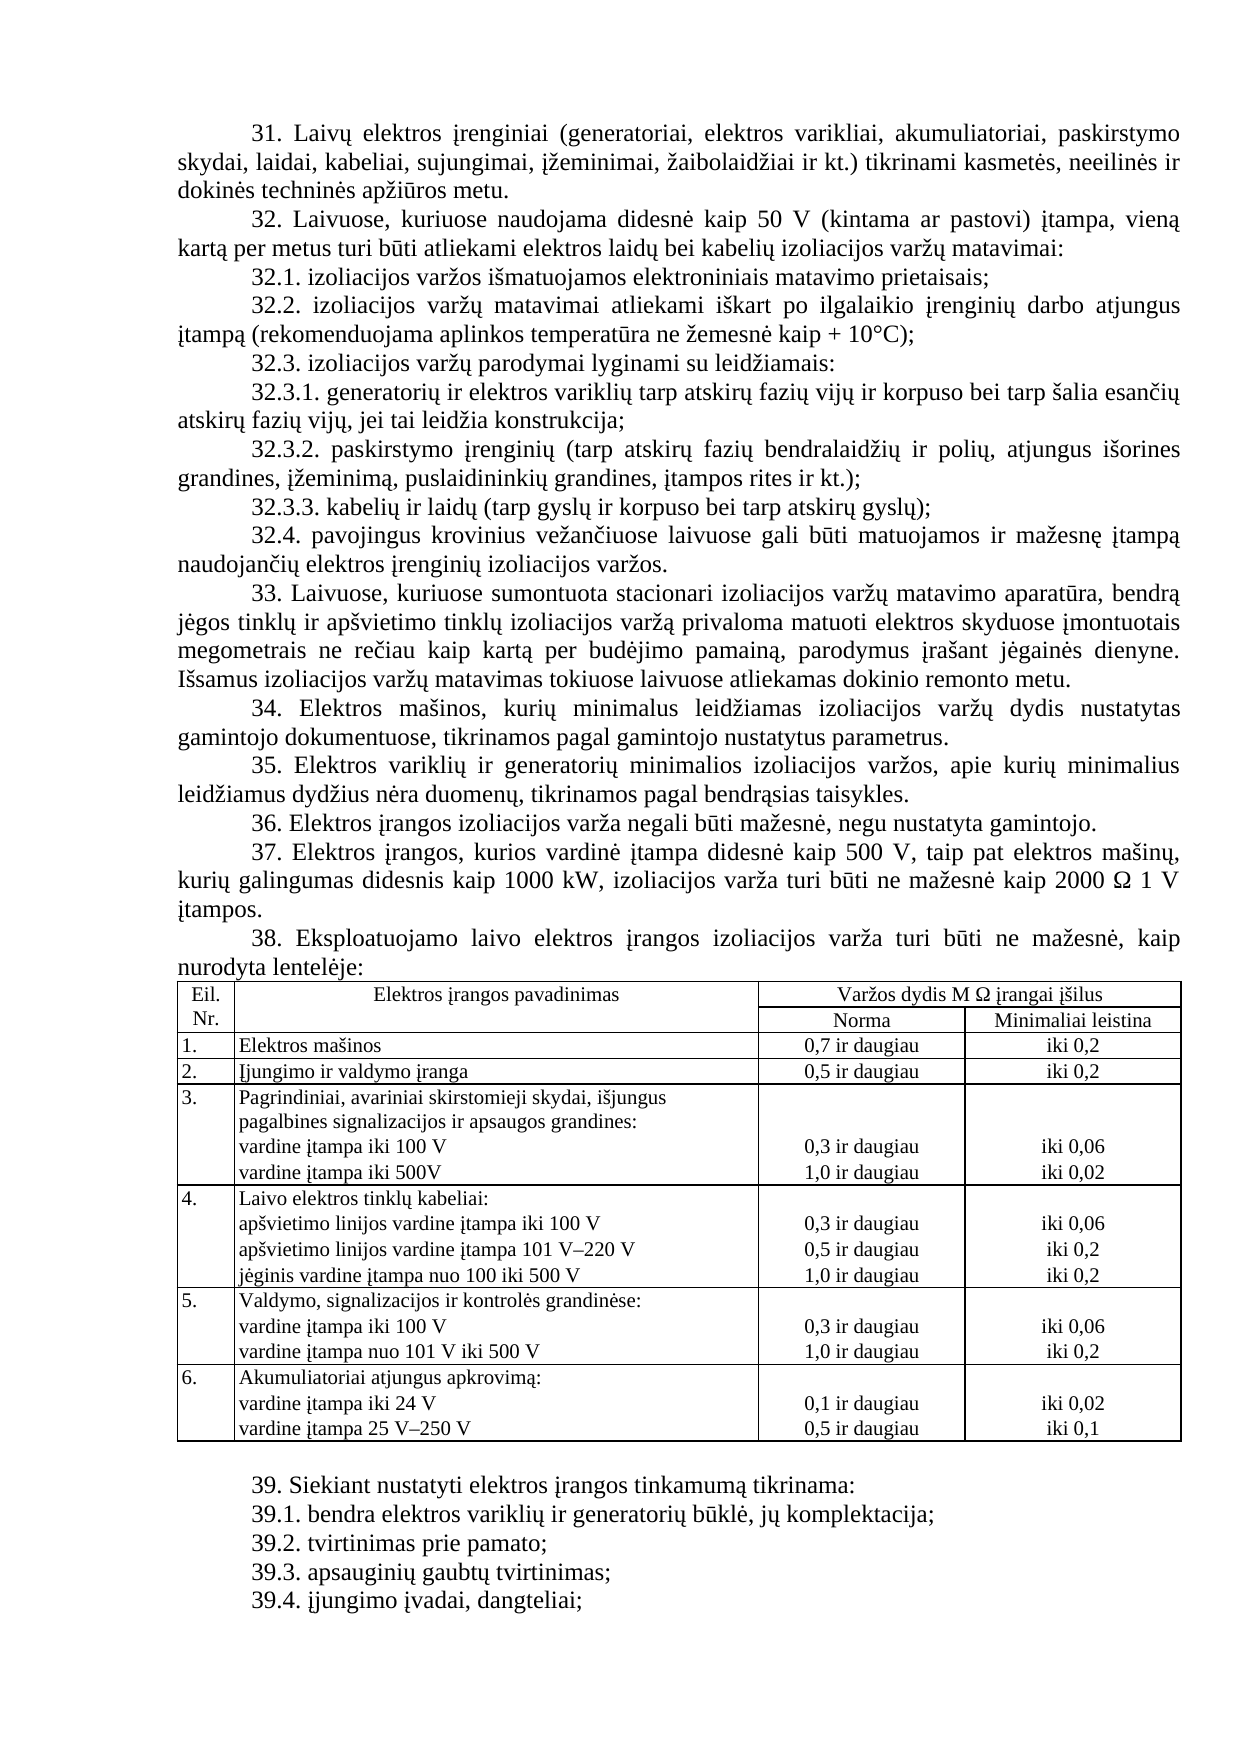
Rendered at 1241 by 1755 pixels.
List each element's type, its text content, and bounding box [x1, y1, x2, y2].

table_cell 0,5 ir daugiau [759, 1415, 964, 1440]
table_cell 2. [230, 1059, 234, 1083]
table_cell [966, 1085, 1180, 1133]
text 32.3.2. paskirstymo įrenginių (tarp atskirų fazių bendralaidžių ir polių, atjungus išorines grandines, įžeminimą, puslaidininkių grandines, įtampos rites ir kt.); [177, 434, 1181, 492]
table_cell [759, 1365, 763, 1389]
text 36. Elektros įrangos izoliacijos varža negali būti mažesnė, negu nustatyta gamintojo. [177, 808, 1181, 837]
table_cell iki 0,06 [966, 1312, 1180, 1338]
table_cell iki 0,2 [966, 1338, 1180, 1363]
table_cell 1,0 ir daugiau [759, 1261, 964, 1287]
text 38. Eksploatuojamo laivo elektros įrangos izoliacijos varža turi būti ne mažesnė, kaip nurodyta lentelėje: [177, 923, 1181, 981]
table_cell [759, 1288, 763, 1312]
table_cell jėginis vardine įtampa nuo 100 iki 500 V [235, 1261, 758, 1287]
text 32.1. izoliacijos varžos išmatuojamos elektroniniais matavimo prietaisais; [177, 262, 1181, 291]
table_cell 0,1 ir daugiau [759, 1389, 964, 1415]
text 32.3.1. generatorių ir elektros variklių tarp atskirų fazių vijų ir korpuso bei tarp šalia esančių atskirų fazių vijų, jei tai leidžia konstrukcija; [177, 377, 1181, 434]
table_cell 3. [178, 1085, 234, 1184]
table_cell vardine įtampa 25 V–250 V [235, 1415, 758, 1440]
table_cell 1,0 ir daugiau [759, 1338, 964, 1363]
table_header Elektros įrangos pavadinimas [235, 982, 758, 1032]
text 32.2. izoliacijos varžų matavimai atliekami iškart po ilgalaikio įrenginių darbo atjungus įtampą (rekomenduojama aplinkos temperatūra ne žemesnė kaip + 10°C); [177, 291, 1181, 348]
text 34. Elektros mašinos, kurių minimalus leidžiamas izoliacijos varžų dydis nustatytas gamintojo dokumentuose, tikrinamos pagal gamintojo nustatytus parametrus. [177, 693, 1181, 751]
table_cell apšvietimo linijos vardine įtampa 101 V–220 V [235, 1235, 758, 1261]
table_header Eil. Nr. [178, 982, 234, 1032]
table_cell iki 0,02 [966, 1159, 1180, 1184]
table_cell iki 0,06 [966, 1133, 1180, 1158]
table_cell apšvietimo linijos vardine įtampa iki 100 V [235, 1210, 758, 1235]
text 37. Elektros įrangos, kurios vardinė įtampa didesnė kaip 500 V, taip pat elektros mašinų, kurių galingumas didesnis kaip 1000 kW, izoliacijos varža turi būti ne mažesnė kaip 2000 Ω 1 V įtampos. [177, 837, 1181, 923]
table_cell iki 0,02 [966, 1389, 1180, 1415]
table_cell 0,3 ir daugiau [759, 1312, 964, 1338]
table_cell 6. [178, 1365, 234, 1440]
table_cell vardine įtampa iki 100 V [235, 1133, 758, 1158]
text 39.2. tvirtinimas prie pamato; [177, 1528, 1181, 1557]
text 31. Laivų elektros įrenginiai (generatoriai, elektros varikliai, akumuliatoriai, paskirstymo skydai, laidai, kabeliai, sujungimai, įžeminimai, žaibolaidžiai ir kt.) tikrinami kasmetės, neeilinės ir dokinės techninės apžiūros metu. [177, 118, 1181, 204]
text 32. Laivuose, kuriuose naudojama didesnė kaip 50 V (kintama ar pastovi) įtampa, vieną kartą per metus turi būti atliekami elektros laidų bei kabelių izoliacijos varžų matavimai: [177, 204, 1181, 262]
table_cell iki 0,2 [966, 1235, 1180, 1261]
table_cell 0,5 ir daugiau [759, 1235, 964, 1261]
text 39.4. įjungimo įvadai, dangteliai; [177, 1586, 1181, 1614]
table_cell 1,0 ir daugiau [759, 1159, 964, 1184]
table_cell [759, 1186, 763, 1210]
table_cell vardine įtampa iki 500V [235, 1159, 758, 1184]
text 33. Laivuose, kuriuose sumontuota stacionari izoliacijos varžų matavimo aparatūra, bendrą jėgos tinklų ir apšvietimo tinklų izoliacijos varžą privaloma matuoti elektros skyduose įmontuotais megometrais ne rečiau kaip kartą per budėjimo pamainą, parodymus įrašant jėgainės dienyne. Išsamus izoliacijos varžų matavimas tokiuose laivuose atliekamas dokinio remonto metu. [177, 578, 1181, 693]
table_cell 0,3 ir daugiau [759, 1210, 964, 1235]
table_cell 1. [230, 1033, 234, 1057]
text 35. Elektros variklių ir generatorių minimalios izoliacijos varžos, apie kurių minimalius leidžiamus dydžius nėra duomenų, tikrinamos pagal bendrąsias taisykles. [177, 751, 1181, 808]
table_cell [759, 1085, 964, 1133]
table_cell 5. [178, 1288, 234, 1363]
text 39.1. bendra elektros variklių ir generatorių būklė, jų komplektacija; [177, 1499, 1181, 1528]
table_cell vardine įtampa nuo 101 V iki 500 V [235, 1338, 758, 1363]
table_cell 0,3 ir daugiau [759, 1133, 964, 1158]
text 39. Siekiant nustatyti elektros įrangos tinkamumą tikrinama: [177, 1471, 1181, 1499]
table_cell vardine įtampa iki 100 V [235, 1312, 758, 1338]
table_cell iki 0,2 [966, 1261, 1180, 1287]
table_cell iki 0,1 [966, 1415, 1180, 1440]
text 32.3.3. kabelių ir laidų (tarp gyslų ir korpuso bei tarp atskirų gyslų); [177, 492, 1181, 521]
table_cell 4. [178, 1186, 234, 1287]
text 32.4. pavojingus krovinius vežančiuose laivuose gali būti matuojamos ir mažesnę įtampą naudojančių elektros įrenginių izoliacijos varžos. [177, 521, 1181, 578]
table_cell vardine įtampa iki 24 V [235, 1389, 758, 1415]
text 32.3. izoliacijos varžų parodymai lyginami su leidžiamais: [177, 348, 1181, 377]
table_cell iki 0,06 [966, 1210, 1180, 1235]
text 39.3. apsauginių gaubtų tvirtinimas; [177, 1557, 1181, 1586]
